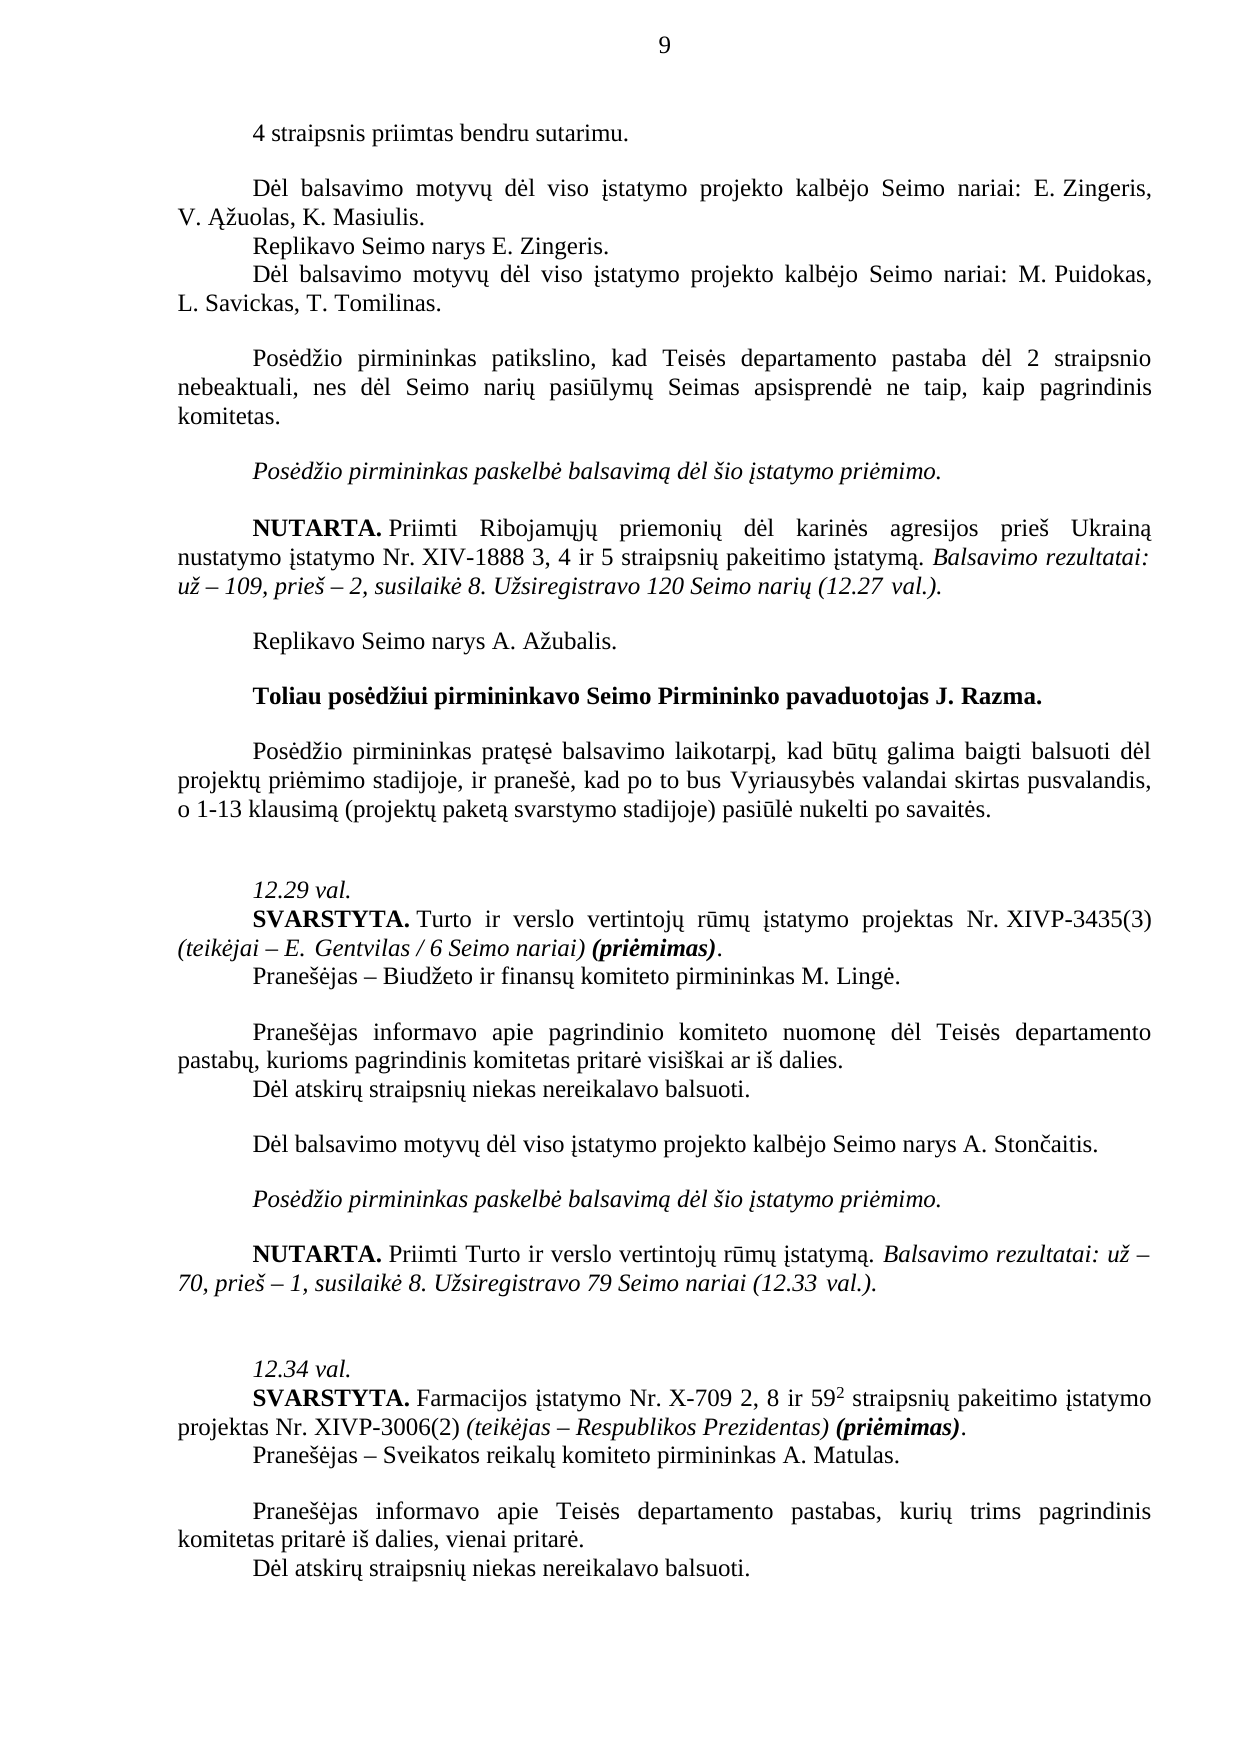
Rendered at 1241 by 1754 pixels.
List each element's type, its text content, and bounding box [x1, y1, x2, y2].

text Dėl balsavimo motyvų dėl viso įstatymo projekto kalbėjo Seimo narys A. Stončaitis. [177, 1129, 1152, 1158]
text 12.34 val. [177, 1354, 1152, 1383]
text Replikavo Seimo narys A. Ažubalis. [177, 626, 1152, 655]
text Toliau posėdžiui pirmininkavo Seimo Pirmininko pavaduotojas J. Razma. [177, 681, 1152, 710]
text Pranešėjas informavo apie pagrindinio komiteto nuomonę dėl Teisės departamento pastabų, kurioms pagrindinis komitetas pritarė visiškai ar iš dalies. [177, 1017, 1152, 1074]
text Dėl atskirų straipsnių niekas nereikalavo balsuoti. [177, 1553, 1152, 1582]
text 4 straipsnis priimtas bendru sutarimu. [177, 118, 1152, 147]
text Pranešėjas informavo apie Teisės departamento pastabas, kurių trims pagrindinis komitetas pritarė iš dalies, vienai pritarė. [177, 1496, 1152, 1553]
text SVARSTYTA. Turto ir verslo vertintojų rūmų įstatymo projektas Nr. XIVP-3435(3) (teikėjai – E. Gentvilas / 6 Seimo nariai) (priėmimas). [177, 904, 1152, 961]
text Dėl atskirų straipsnių niekas nereikalavo balsuoti. [177, 1074, 1152, 1103]
text NUTARTA. Priimti Ribojamųjų priemonių dėl karinės agresijos prieš Ukrainą nustatymo įstatymo Nr. XIV-1888 3, 4 ir 5 straipsnių pakeitimo įstatymą. Balsavimo rezultatai: už – 109, prieš – 2, susilaikė 8. Užsiregistravo 120 Seimo narių (12.27 val.). [177, 513, 1152, 600]
text Posėdžio pirmininkas pratęsė balsavimo laikotarpį, kad būtų galima baigti balsuoti dėl projektų priėmimo stadijoje, ir pranešė, kad po to bus Vyriausybės valandai skirtas pusvalandis, o 1-13 klausimą (projektų paketą svarstymo stadijoje) pasiūlė nukelti po savaitės. [177, 736, 1152, 822]
text 12.29 val. [177, 875, 1152, 904]
text Dėl balsavimo motyvų dėl viso įstatymo projekto kalbėjo Seimo nariai: M. Puidokas, L. Savickas, T. Tomilinas. [177, 259, 1152, 317]
text Posėdžio pirmininkas paskelbė balsavimą dėl šio įstatymo priėmimo. [177, 1184, 1152, 1213]
text Posėdžio pirmininkas paskelbė balsavimą dėl šio įstatymo priėmimo. [177, 456, 1152, 485]
text NUTARTA. Priimti Turto ir verslo vertintojų rūmų įstatymą. Balsavimo rezultatai: už – 70, prieš – 1, susilaikė 8. Užsiregistravo 79 Seimo nariai (12.33 val.). [177, 1239, 1152, 1297]
text Posėdžio pirmininkas patikslino, kad Teisės departamento pastaba dėl 2 straipsnio nebeaktuali, nes dėl Seimo narių pasiūlymų Seimas apsisprendė ne taip, kaip pagrindinis komitetas. [177, 343, 1152, 429]
text Dėl balsavimo motyvų dėl viso įstatymo projekto kalbėjo Seimo nariai: E. Zingeris, V. Ąžuolas, K. Masiulis. [177, 173, 1152, 231]
text Pranešėjas – Sveikatos reikalų komiteto pirmininkas A. Matulas. [177, 1441, 1152, 1469]
text SVARSTYTA. Farmacijos įstatymo Nr. X-709 2, 8 ir 592 straipsnių pakeitimo įstatymo projektas Nr. XIVP-3006(2) (teikėjas – Respublikos Prezidentas) (priėmimas). [177, 1383, 1152, 1441]
text Replikavo Seimo narys E. Zingeris. [177, 231, 1152, 259]
text Pranešėjas – Biudžeto ir finansų komiteto pirmininkas M. Lingė. [177, 961, 1152, 990]
